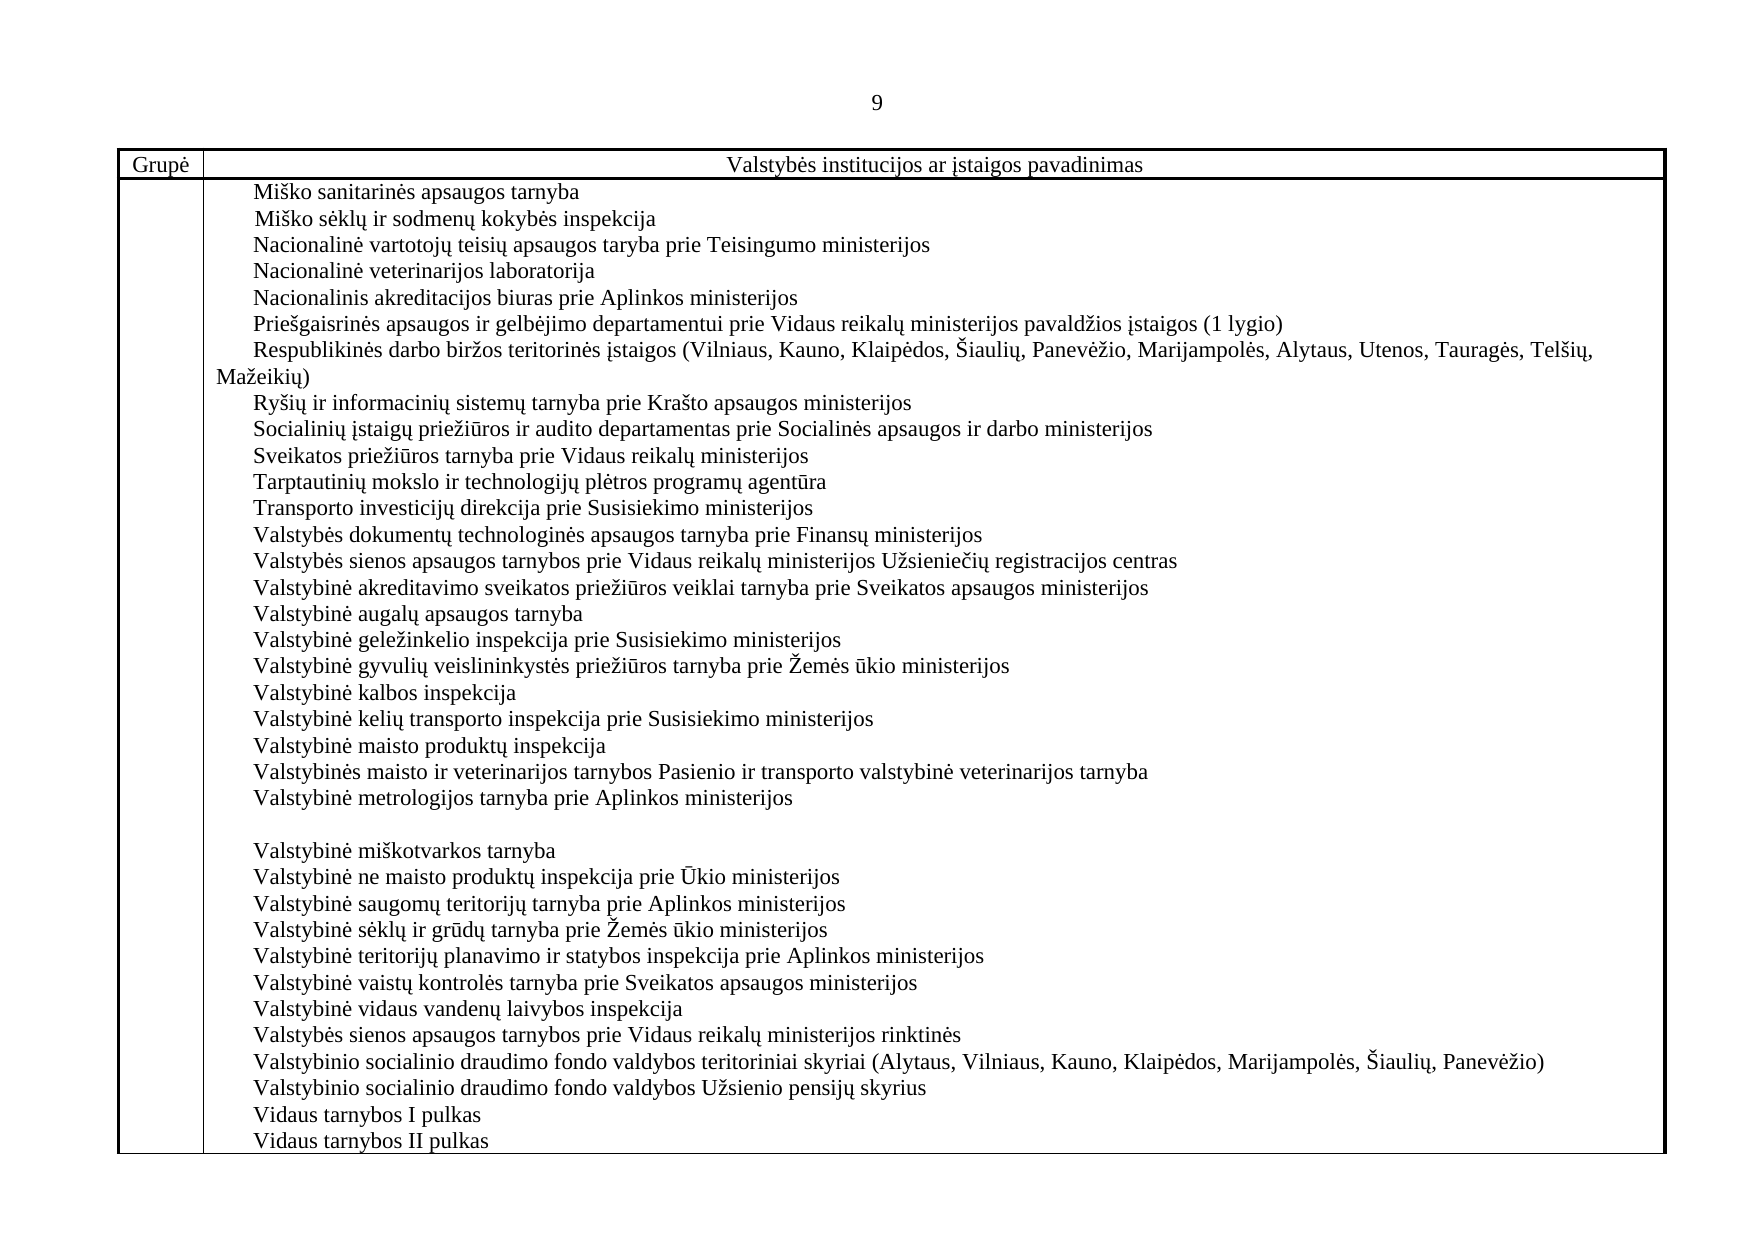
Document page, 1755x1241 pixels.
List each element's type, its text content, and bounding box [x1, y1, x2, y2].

table_cell [120, 180, 203, 1153]
table_cell Miško sanitarinės apsaugos tarnyba Miško sėklų ir sodmenų kokybės inspekcija Nacionalinė vartotojų teisių apsaugos taryba prie Teisingumo ministerijos Nacionalinė veterinarijos laboratorija Nacionalinis akreditacijos biuras prie Aplinkos ministerijos Priešgaisrinės apsaugos ir gelbėjimo departamentui prie Vidaus reikalų ministerijos pavaldžios įstaigos (1 lygio) Respublikinės darbo biržos teritorinės įstaigos (Vilniaus, Kauno, Klaipėdos, Šiaulių, Panevėžio, Marijampolės, Alytaus, Utenos, Tauragės, Telšių, Mažeikių) Ryšių ir informacinių sistemų tarnyba prie Krašto apsaugos ministerijos Socialinių įstaigų priežiūros ir audito departamentas prie Socialinės apsaugos ir darbo ministerijos Sveikatos priežiūros tarnyba prie Vidaus reikalų ministerijos Tarptautinių mokslo ir technologijų plėtros programų agentūra Transporto investicijų direkcija prie Susisiekimo ministerijos Valstybės dokumentų technologinės apsaugos tarnyba prie Finansų ministerijos Valstybės sienos apsaugos tarnybos prie Vidaus reikalų ministerijos Užsieniečių registracijos centras Valstybinė akreditavimo sveikatos priežiūros veiklai tarnyba prie Sveikatos apsaugos ministerijos Valstybinė augalų apsaugos tarnyba Valstybinė geležinkelio inspekcija prie Susisiekimo ministerijos Valstybinė gyvulių veislininkystės priežiūros tarnyba prie Žemės ūkio ministerijos Valstybinė kalbos inspekcija Valstybinė kelių transporto inspekcija prie Susisiekimo ministerijos Valstybinė maisto produktų inspekcija Valstybinės maisto ir veterinarijos tarnybos Pasienio ir transporto valstybinė veterinarijos tarnyba Valstybinė metrologijos tarnyba prie Aplinkos ministerijos Valstybinė miškotvarkos tarnyba Valstybinė ne maisto produktų inspekcija prie Ūkio ministerijos Valstybinė saugomų teritorijų tarnyba prie Aplinkos ministerijos Valstybinė sėklų ir grūdų tarnyba prie Žemės ūkio ministerijos Valstybinė teritorijų planavimo ir statybos inspekcija prie Aplinkos ministerijos Valstybinė vaistų kontrolės tarnyba prie Sveikatos apsaugos ministerijos Valstybinė vidaus vandenų laivybos inspekcija Valstybės sienos apsaugos tarnybos prie Vidaus reikalų ministerijos rinktinės Valstybinio socialinio draudimo fondo valdybos teritoriniai skyriai (Alytaus, Vilniaus, Kauno, Klaipėdos, Marijampolės, Šiaulių, Panevėžio) Valstybinio socialinio draudimo fondo valdybos Užsienio pensijų skyrius Vidaus tarnybos I pulkas Vidaus tarnybos II pulkas [204, 180, 1663, 1153]
table_header Grupė [120, 151, 203, 177]
table_header Valstybės institucijos ar įstaigos pavadinimas [204, 151, 1663, 177]
